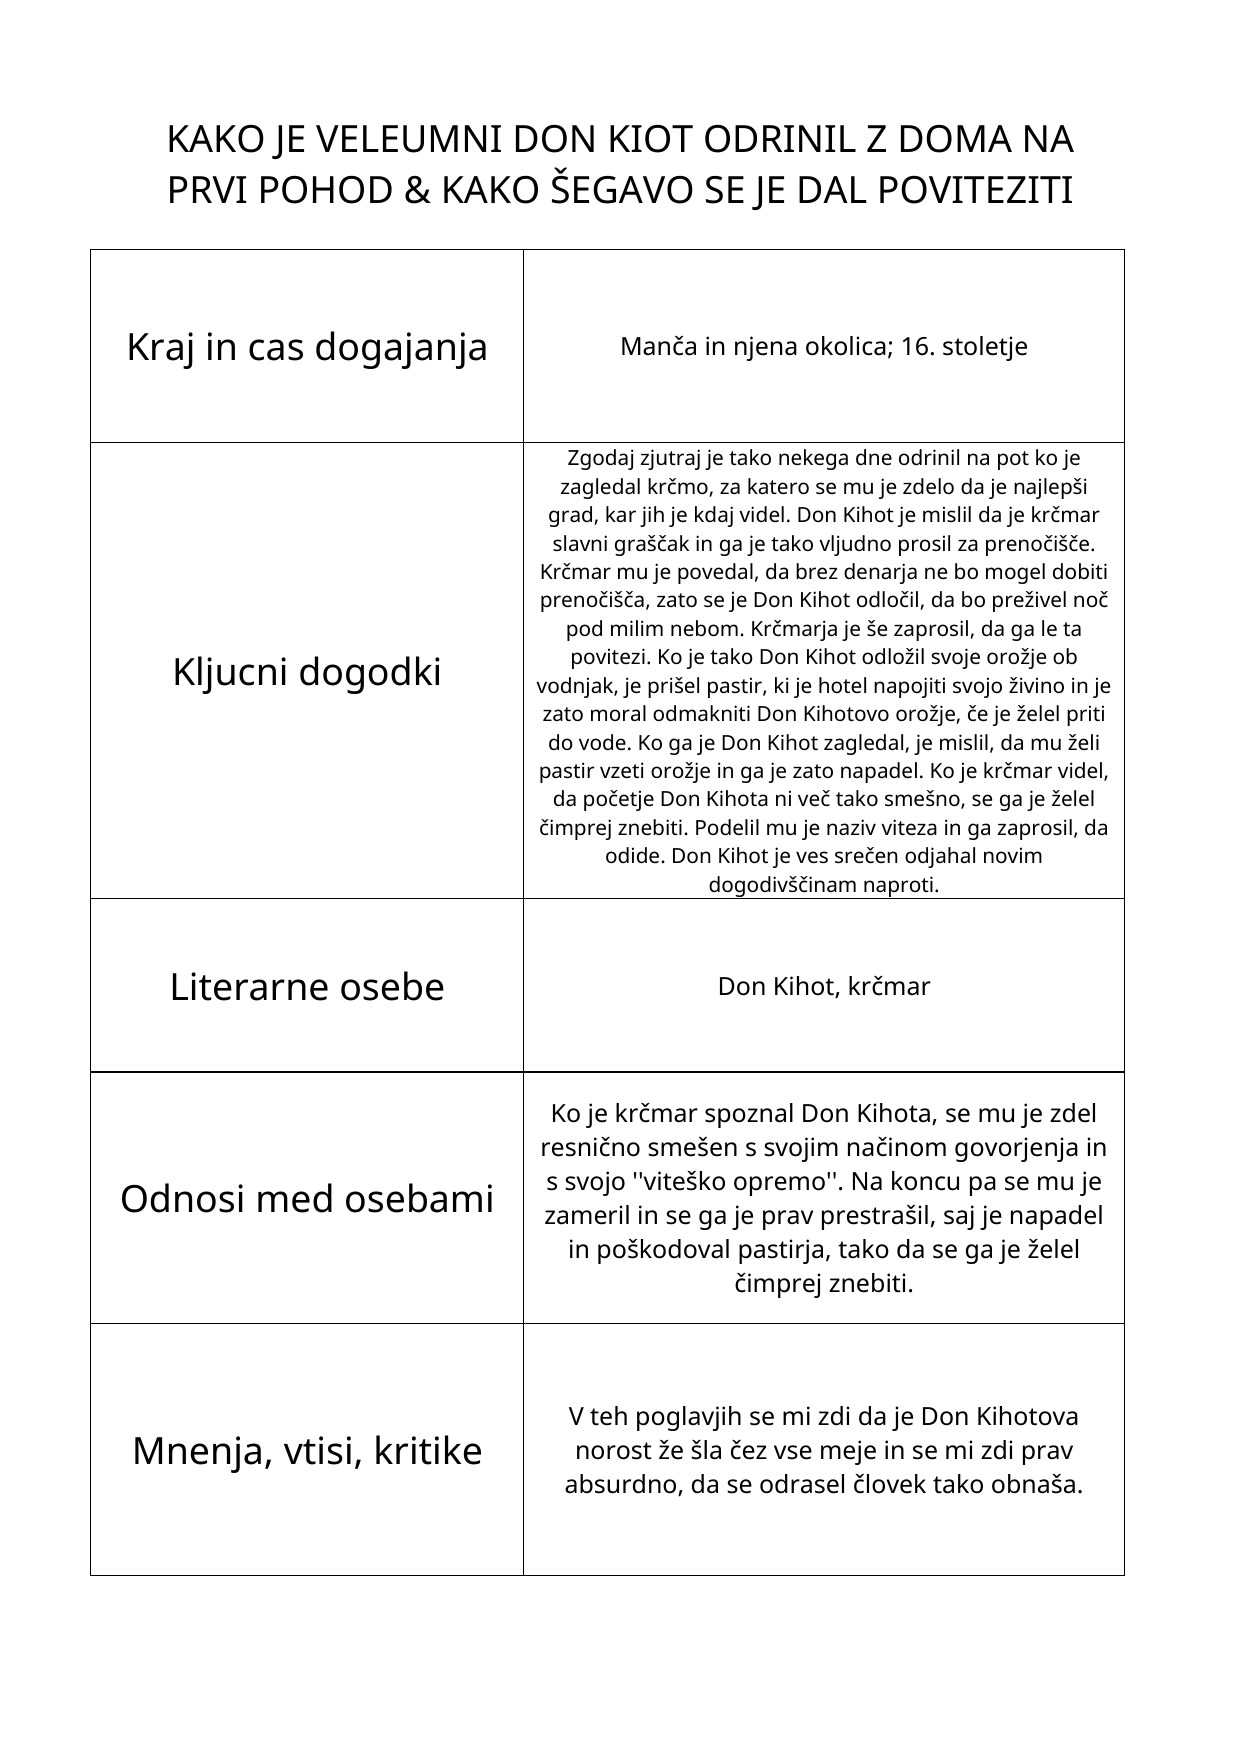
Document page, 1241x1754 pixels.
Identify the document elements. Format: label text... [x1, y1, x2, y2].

table_cell Don Kihot, krčmar [524, 899, 1124, 1071]
table_header Kraj in cas dogajanja [91, 250, 523, 442]
table_cell Literarne osebe [91, 899, 523, 1071]
table_cell Ko je krčmar spoznal Don Kihota, se mu je zdel resnično smešen s svojim načinom govorjenja in s svojo ''viteško opremo''. Na koncu pa se mu je zameril in se ga je prav prestrašil, saj je napadel in poškodoval pastirja, tako da se ga je želel čimprej znebiti. [524, 1073, 1124, 1323]
text KAKO JE VELEUMNI DON KIOT ODRINIL Z DOMA NA PRVI POHOD & KAKO ŠEGAVO SE JE DAL POVITEZITI [148, 112, 1093, 214]
table_cell Mnenja, vtisi, kritike [91, 1324, 523, 1575]
table_cell Odnosi med osebami [91, 1073, 523, 1323]
table_cell V teh poglavjih se mi zdi da je Don Kihotova norost že šla čez vse meje in se mi zdi prav absurdno, da se odrasel človek tako obnaša. [524, 1324, 1124, 1575]
table_cell Kljucni dogodki [91, 443, 523, 898]
table_cell Zgodaj zjutraj je tako nekega dne odrinil na pot ko je zagledal krčmo, za katero se mu je zdelo da je najlepši grad, kar jih je kdaj videl. Don Kihot je mislil da je krčmar slavni graščak in ga je tako vljudno prosil za prenočišče. Krčmar mu je povedal, da brez denarja ne bo mogel dobiti prenočišča, zato se je Don Kihot odločil, da bo preživel noč pod milim nebom. Krčmarja je še zaprosil, da ga le ta povitezi. Ko je tako Don Kihot odložil svoje orožje ob vodnjak, je prišel pastir, ki je hotel napojiti svojo živino in je zato moral odmakniti Don Kihotovo orožje, če je želel priti do vode. Ko ga je Don Kihot zagledal, je mislil, da mu želi pastir vzeti orožje in ga je zato napadel. Ko je krčmar videl, da početje Don Kihota ni več tako smešno, se ga je želel čimprej znebiti. Podelil mu je naziv viteza in ga zaprosil, da odide. Don Kihot je ves srečen odjahal novim dogodivščinam naproti. [524, 443, 1124, 898]
table_header Manča in njena okolica; 16. stoletje [524, 250, 1124, 442]
